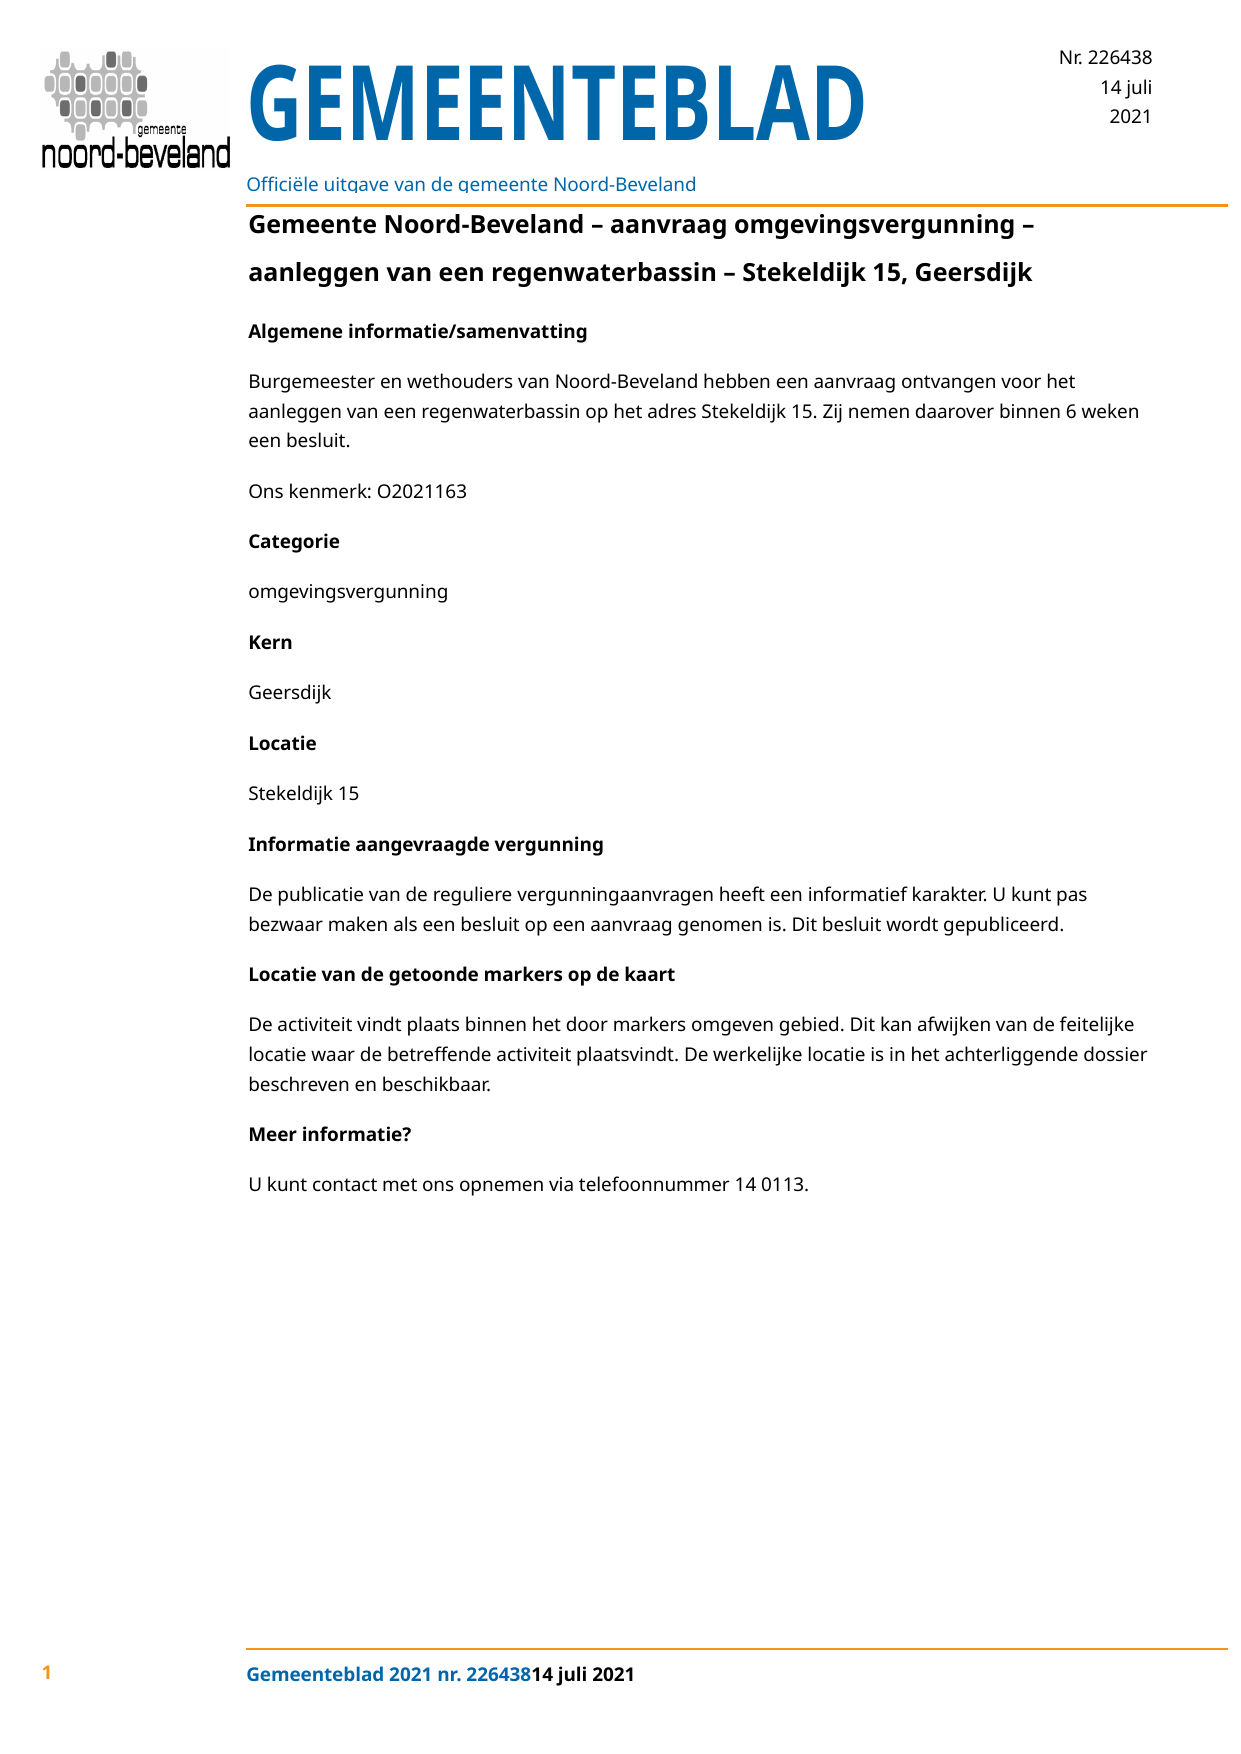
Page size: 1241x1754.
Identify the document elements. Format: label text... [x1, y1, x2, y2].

text Kern [248, 629, 1152, 655]
text Categorie [248, 528, 1152, 554]
text Meer informatie? [248, 1121, 1152, 1147]
text Burgemeester en wethouders van Noord-Beveland hebben een aanvraag ontvangen voor het aanleggen van een regenwaterbassin op het adres Stekeldijk 15. Zij nemen daarover binnen 6 weken een besluit. [248, 368, 1152, 453]
text Locatie [248, 730, 1152, 756]
text Geersdijk [248, 679, 1152, 705]
text omgevingsvergunning [248, 579, 1152, 604]
text Stekeldijk 15 [248, 780, 1152, 806]
text Informatie aangevraagde vergunning [248, 831, 1152, 857]
text Algemene informatie/samenvatting [248, 318, 1152, 344]
text De publicatie van de reguliere vergunningaanvragen heeft een informatief karakter. U kunt pas bezwaar maken als een besluit op een aanvraag genomen is. Dit besluit wordt gepubliceerd. [248, 881, 1152, 937]
text Locatie van de getoonde markers op de kaart [248, 961, 1152, 987]
text Ons kenmerk: O2021163 [248, 478, 1152, 504]
text De activiteit vindt plaats binnen het door markers omgeven gebied. Dit kan afwijken van de feitelijke locatie waar de betreffende activiteit plaatsvindt. De werkelijke locatie is in het achterliggende dossier beschreven en beschikbaar. [248, 1012, 1152, 1097]
text U kunt contact met ons opnemen via telefoonnummer 14 0113. [248, 1172, 1152, 1197]
text Gemeente Noord-Beveland – aanvraag omgevingsvergunning – aanleggen van een regenwaterbassin – Stekeldijk 15, Geersdijk [248, 207, 1152, 288]
picture [41, 47, 231, 172]
